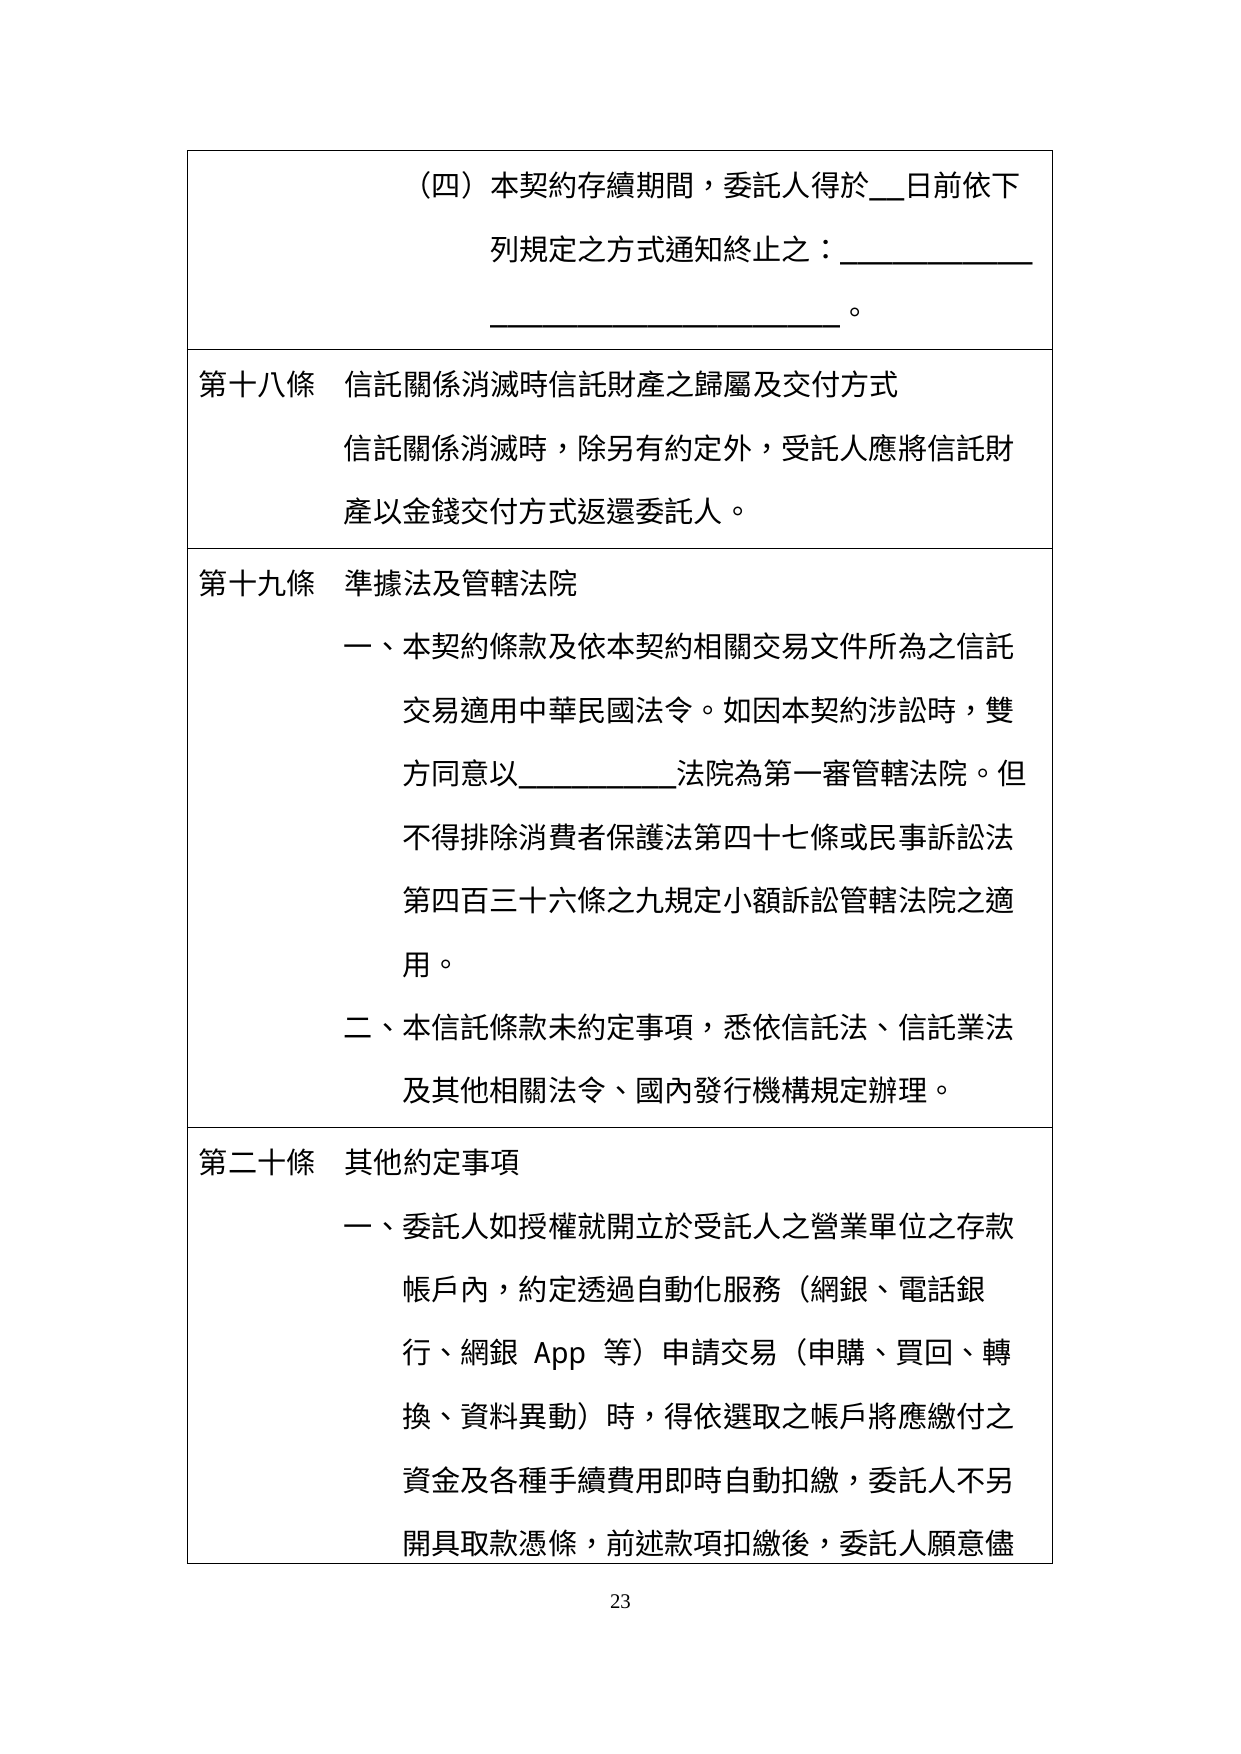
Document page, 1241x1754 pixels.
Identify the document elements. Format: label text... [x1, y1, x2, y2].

table_cell 第十九條 準據法及管轄法院 一、本契約條款及依本契約相關交易文件所為之信託交易適用中華民國法令。如因本契約涉訟時，雙方同意以_________法院為第一審管轄法院。但不得排除消費者保護法第四十七條或民事訴訟法第四百三十六條之九規定小額訴訟管轄法院之適用。 二、本信託條款未約定事項，悉依信託法、信託業法及其他相關法令、國內發行機構規定辦理。 [188, 549, 1052, 1127]
table_cell 第十八條 信託關係消滅時信託財產之歸屬及交付方式 信託關係消滅時，除另有約定外，受託人應將信託財產以金錢交付方式返還委託人。 [188, 350, 1052, 548]
table_cell 第二十條 其他約定事項 一、委託人如授權就開立於受託人之營業單位之存款帳戶內，約定透過自動化服務（網銀、電話銀行、網銀 App 等）申請交易（申購、買回、轉換、資料異動）時，得依選取之帳戶將應繳付之資金及各種手續費用即時自動扣繳，委託人不另開具取款憑條，前述款項扣繳後，委託人願意儘 [188, 1128, 1052, 1563]
table_cell （四）本契約存續期間，委託人得於__日前依下列規定之方式通知終止之：_______________________________。 [188, 151, 1052, 349]
